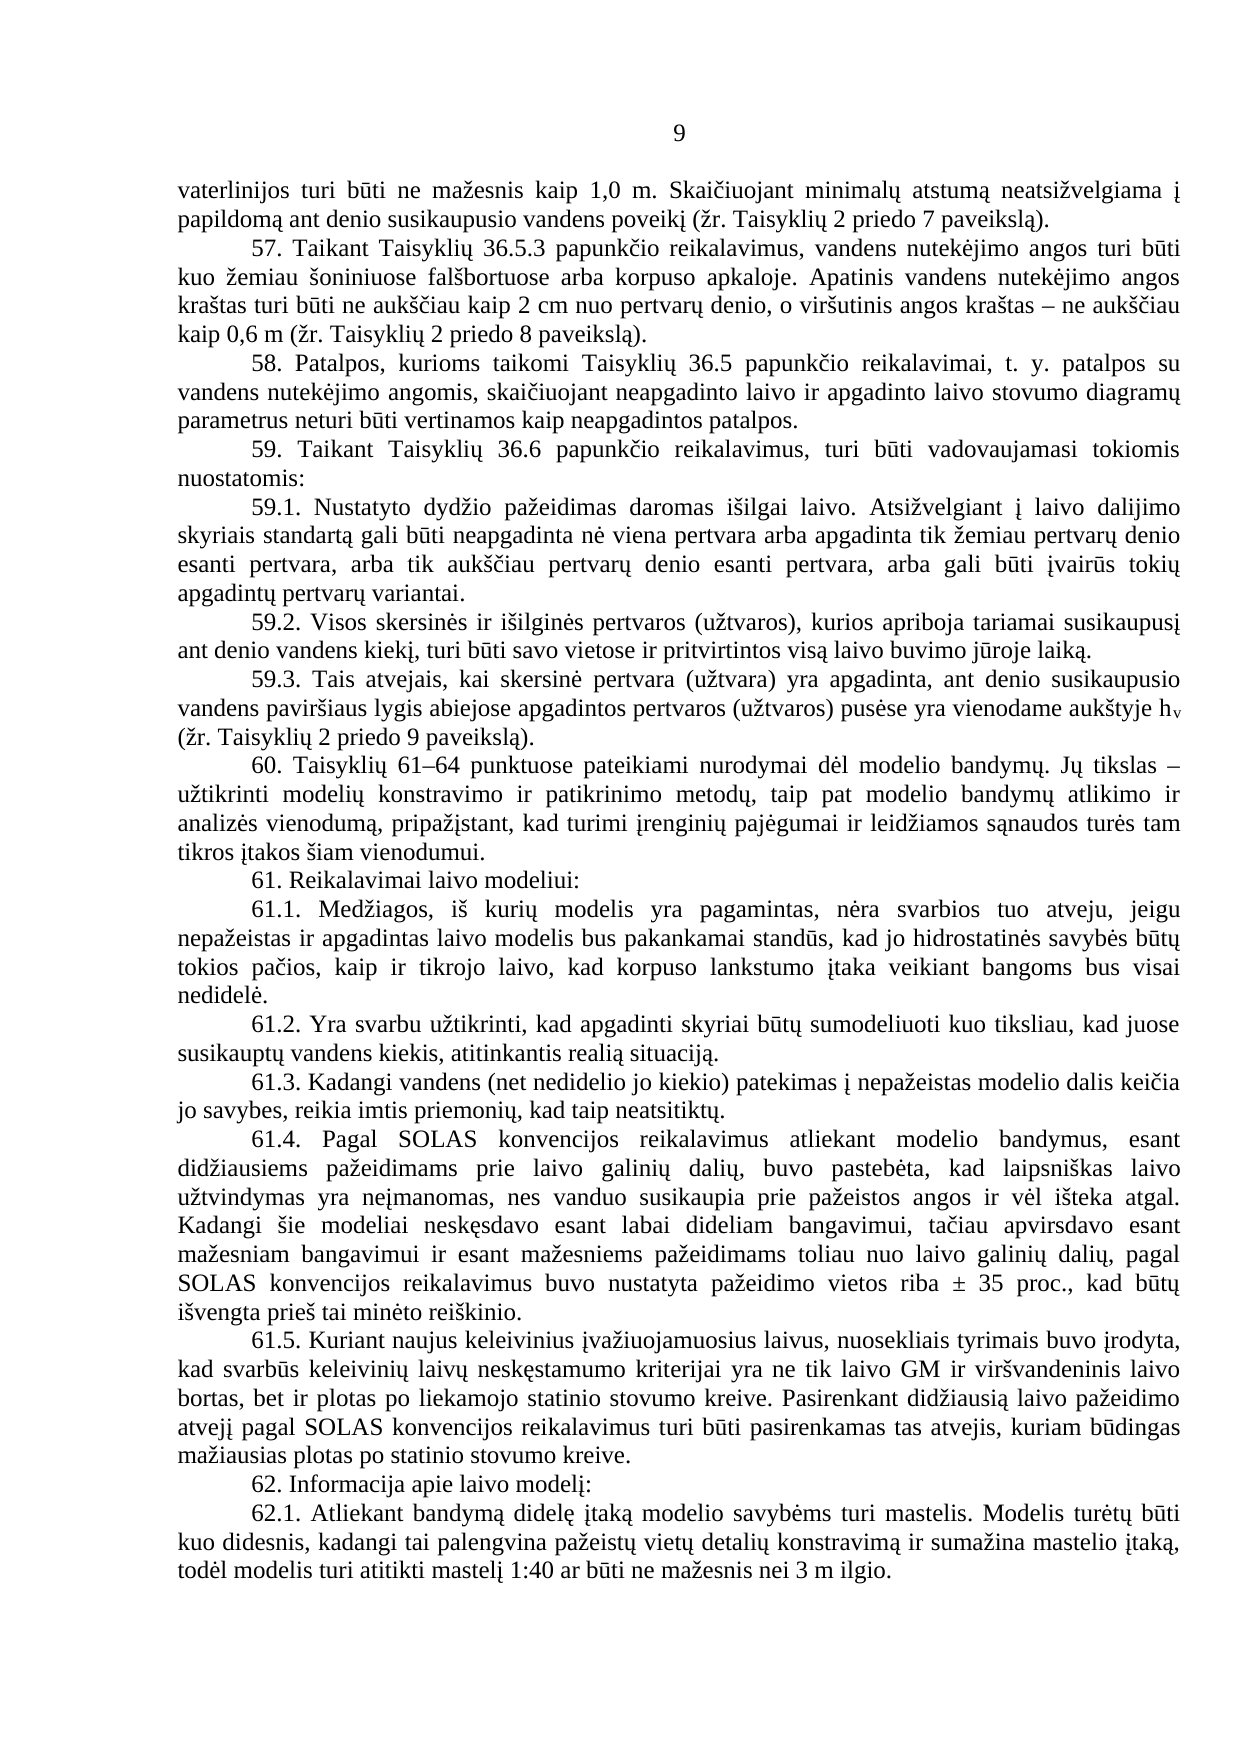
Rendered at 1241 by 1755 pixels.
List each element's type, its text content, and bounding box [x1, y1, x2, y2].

text 59.1. Nustatyto dydžio pažeidimas daromas išilgai laivo. Atsižvelgiant į laivo dalijimo skyriais standartą gali būti neapgadinta nė viena pertvara arba apgadinta tik žemiau pertvarų denio esanti pertvara, arba tik aukščiau pertvarų denio esanti pertvara, arba gali būti įvairūs tokių apgadintų pertvarų variantai. [177, 492, 1181, 607]
text 60. Taisyklių 61–64 punktuose pateikiami nurodymai dėl modelio bandymų. Jų tikslas – užtikrinti modelių konstravimo ir patikrinimo metodų, taip pat modelio bandymų atlikimo ir analizės vienodumą, pripažįstant, kad turimi įrenginių pajėgumai ir leidžiamos sąnaudos turės tam tikros įtakos šiam vienodumui. [177, 751, 1181, 866]
text 59.3. Tais atvejais, kai skersinė pertvara (užtvara) yra apgadinta, ant denio susikaupusio vandens paviršiaus lygis abiejose apgadintos pertvaros (užtvaros) pusėse yra vienodame aukštyje hv (žr. Taisyklių 2 priedo 9 paveikslą). [177, 664, 1181, 751]
text vaterlinijos turi būti ne mažesnis kaip 1,0 m. Skaičiuojant minimalų atstumą neatsižvelgiama į papildomą ant denio susikaupusio vandens poveikį (žr. Taisyklių 2 priedo 7 paveikslą). [177, 176, 1181, 233]
text 59.2. Visos skersinės ir išilginės pertvaros (užtvaros), kurios apriboja tariamai susikaupusį ant denio vandens kiekį, turi būti savo vietose ir pritvirtintos visą laivo buvimo jūroje laiką. [177, 607, 1181, 664]
text 57. Taikant Taisyklių 36.5.3 papunkčio reikalavimus, vandens nutekėjimo angos turi būti kuo žemiau šoniniuose falšbortuose arba korpuso apkaloje. Apatinis vandens nutekėjimo angos kraštas turi būti ne aukščiau kaip 2 cm nuo pertvarų denio, o viršutinis angos kraštas – ne aukščiau kaip 0,6 m (žr. Taisyklių 2 priedo 8 paveikslą). [177, 233, 1181, 348]
text 61. Reikalavimai laivo modeliui: [177, 866, 1181, 894]
text 61.1. Medžiagos, iš kurių modelis yra pagamintas, nėra svarbios tuo atveju, jeigu nepažeistas ir apgadintas laivo modelis bus pakankamai standūs, kad jo hidrostatinės savybės būtų tokios pačios, kaip ir tikrojo laivo, kad korpuso lankstumo įtaka veikiant bangoms bus visai nedidelė. [177, 894, 1181, 1009]
text 61.4. Pagal SOLAS konvencijos reikalavimus atliekant modelio bandymus, esant didžiausiems pažeidimams prie laivo galinių dalių, buvo pastebėta, kad laipsniškas laivo užtvindymas yra neįmanomas, nes vanduo susikaupia prie pažeistos angos ir vėl išteka atgal. Kadangi šie modeliai neskęsdavo esant labai dideliam bangavimui, tačiau apvirsdavo esant mažesniam bangavimui ir esant mažesniems pažeidimams toliau nuo laivo galinių dalių, pagal SOLAS konvencijos reikalavimus buvo nustatyta pažeidimo vietos riba ± 35 proc., kad būtų išvengta prieš tai minėto reiškinio. [177, 1124, 1181, 1326]
text 61.3. Kadangi vandens (net nedidelio jo kiekio) patekimas į nepažeistas modelio dalis keičia jo savybes, reikia imtis priemonių, kad taip neatsitiktų. [177, 1067, 1181, 1124]
text 62.1. Atliekant bandymą didelę įtaką modelio savybėms turi mastelis. Modelis turėtų būti kuo didesnis, kadangi tai palengvina pažeistų vietų detalių konstravimą ir sumažina mastelio įtaką, todėl modelis turi atitikti mastelį 1:40 ar būti ne mažesnis nei 3 m ilgio. [177, 1498, 1181, 1584]
text 61.5. Kuriant naujus keleivinius įvažiuojamuosius laivus, nuosekliais tyrimais buvo įrodyta, kad svarbūs keleivinių laivų neskęstamumo kriterijai yra ne tik laivo GM ir viršvandeninis laivo bortas, bet ir plotas po liekamojo statinio stovumo kreive. Pasirenkant didžiausią laivo pažeidimo atvejį pagal SOLAS konvencijos reikalavimus turi būti pasirenkamas tas atvejis, kuriam būdingas mažiausias plotas po statinio stovumo kreive. [177, 1326, 1181, 1469]
text 61.2. Yra svarbu užtikrinti, kad apgadinti skyriai būtų sumodeliuoti kuo tiksliau, kad juose susikauptų vandens kiekis, atitinkantis realią situaciją. [177, 1009, 1181, 1067]
text 58. Patalpos, kurioms taikomi Taisyklių 36.5 papunkčio reikalavimai, t. y. patalpos su vandens nutekėjimo angomis, skaičiuojant neapgadinto laivo ir apgadinto laivo stovumo diagramų parametrus neturi būti vertinamos kaip neapgadintos patalpos. [177, 348, 1181, 434]
text 59. Taikant Taisyklių 36.6 papunkčio reikalavimus, turi būti vadovaujamasi tokiomis nuostatomis: [177, 434, 1181, 492]
text 62. Informacija apie laivo modelį: [177, 1469, 1181, 1498]
